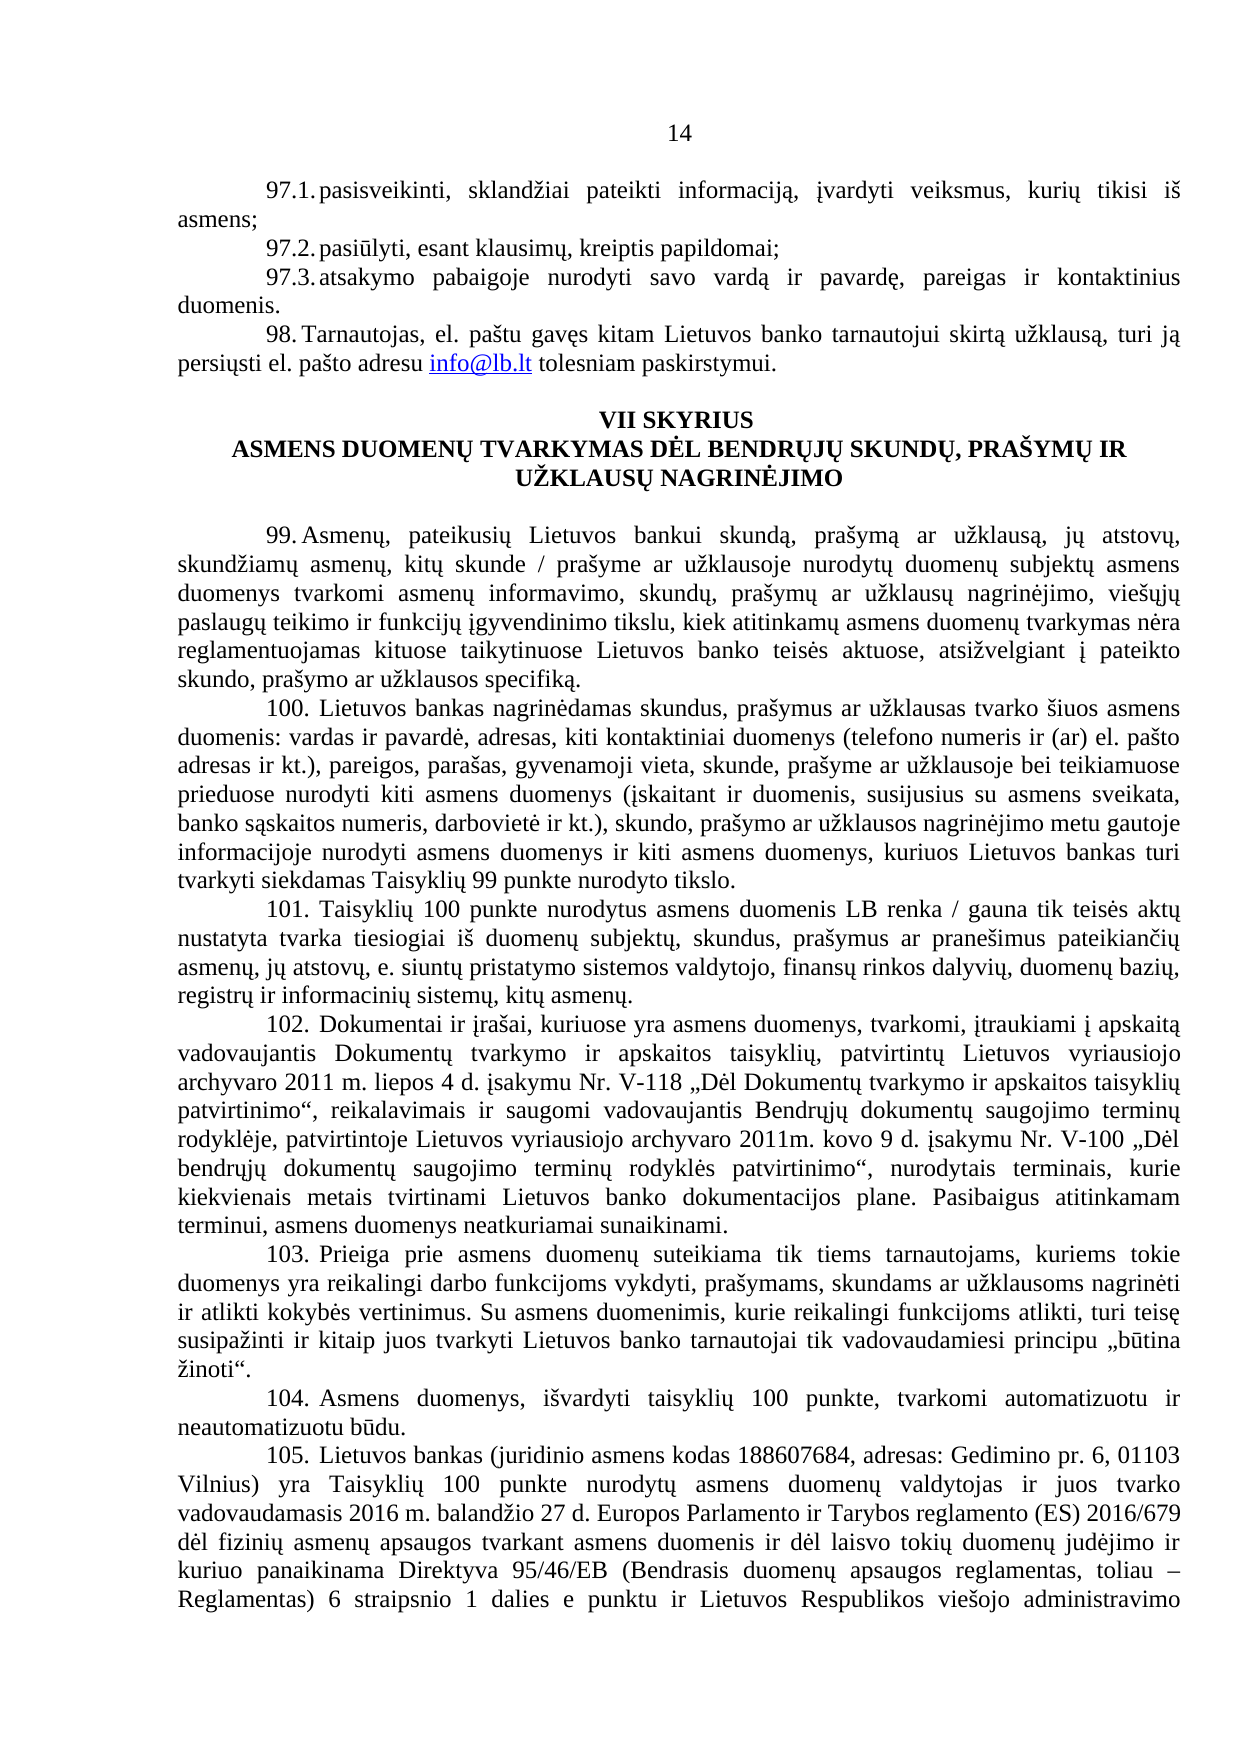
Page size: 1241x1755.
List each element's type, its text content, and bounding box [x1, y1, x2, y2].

text 105. Lietuvos bankas (juridinio asmens kodas 188607684, adresas: Gedimino pr. 6, 01103 Vilnius) yra Taisyklių 100 punkte nurodytų asmens duomenų valdytojas ir juos tvarko vadovaudamasis 2016 m. balandžio 27 d. Europos Parlamento ir Tarybos reglamento (ES) 2016/679 dėl fizinių asmenų apsaugos tvarkant asmens duomenis ir dėl laisvo tokių duomenų judėjimo ir kuriuo panaikinama Direktyva 95/46/EB (Bendrasis duomenų apsaugos reglamentas, toliau – Reglamentas) 6 straipsnio 1 dalies e punktu ir Lietuvos Respublikos viešojo administravimo [177, 1441, 1181, 1613]
text 102. Dokumentai ir įrašai, kuriuose yra asmens duomenys, tvarkomi, įtraukiami į apskaitą vadovaujantis Dokumentų tvarkymo ir apskaitos taisyklių, patvirtintų Lietuvos vyriausiojo archyvaro 2011 m. liepos 4 d. įsakymu Nr. V-118 „Dėl Dokumentų tvarkymo ir apskaitos taisyklių patvirtinimo“, reikalavimais ir saugomi vadovaujantis Bendrųjų dokumentų saugojimo terminų rodyklėje, patvirtintoje Lietuvos vyriausiojo archyvaro 2011m. kovo 9 d. įsakymu Nr. V-100 „Dėl bendrųjų dokumentų saugojimo terminų rodyklės patvirtinimo“, nurodytais terminais, kurie kiekvienais metais tvirtinami Lietuvos banko dokumentacijos plane. Pasibaigus atitinkamam terminui, asmens duomenys neatkuriamai sunaikinami. [177, 1009, 1181, 1239]
text 99. Asmenų, pateikusių Lietuvos bankui skundą, prašymą ar užklausą, jų atstovų, skundžiamų asmenų, kitų skunde / prašyme ar užklausoje nurodytų duomenų subjektų asmens duomenys tvarkomi asmenų informavimo, skundų, prašymų ar užklausų nagrinėjimo, viešųjų paslaugų teikimo ir funkcijų įgyvendinimo tikslu, kiek atitinkamų asmens duomenų tvarkymas nėra reglamentuojamas kituose taikytinuose Lietuvos banko teisės aktuose, atsižvelgiant į pateikto skundo, prašymo ar užklausos specifiką. [177, 521, 1181, 693]
text 98. Tarnautojas, el. paštu gavęs kitam Lietuvos banko tarnautojui skirtą užklausą, turi ją persiųsti el. pašto adresu info@lb.lt tolesniam paskirstymui. [177, 319, 1181, 377]
text 103. Prieiga prie asmens duomenų suteikiama tik tiems tarnautojams, kuriems tokie duomenys yra reikalingi darbo funkcijoms vykdyti, prašymams, skundams ar užklausoms nagrinėti ir atlikti kokybės vertinimus. Su asmens duomenimis, kurie reikalingi funkcijoms atlikti, turi teisę susipažinti ir kitaip juos tvarkyti Lietuvos banko tarnautojai tik vadovaudamiesi principu „būtina žinoti“. [177, 1239, 1181, 1383]
text 97.3. atsakymo pabaigoje nurodyti savo vardą ir pavardę, pareigas ir kontaktinius duomenis. [177, 262, 1181, 319]
text VII SKYRIUS [177, 406, 1181, 434]
text 97.2. pasiūlyti, esant klausimų, kreiptis papildomai; [177, 233, 1181, 262]
text 101. Taisyklių 100 punkte nurodytus asmens duomenis LB renka / gauna tik teisės aktų nustatyta tvarka tiesiogiai iš duomenų subjektų, skundus, prašymus ar pranešimus pateikiančių asmenų, jų atstovų, e. siuntų pristatymo sistemos valdytojo, finansų rinkos dalyvių, duomenų bazių, registrų ir informacinių sistemų, kitų asmenų. [177, 894, 1181, 1009]
text ASMENS DUOMENŲ TVARKYMAS DĖL BENDRŲJŲ SKUNDŲ, PRAŠYMŲ IR UŽKLAUSŲ NAGRINĖJIMO [177, 434, 1181, 492]
text 100. Lietuvos bankas nagrinėdamas skundus, prašymus ar užklausas tvarko šiuos asmens duomenis: vardas ir pavardė, adresas, kiti kontaktiniai duomenys (telefono numeris ir (ar) el. pašto adresas ir kt.), pareigos, parašas, gyvenamoji vieta, skunde, prašyme ar užklausoje bei teikiamuose prieduose nurodyti kiti asmens duomenys (įskaitant ir duomenis, susijusius su asmens sveikata, banko sąskaitos numeris, darbovietė ir kt.), skundo, prašymo ar užklausos nagrinėjimo metu gautoje informacijoje nurodyti asmens duomenys ir kiti asmens duomenys, kuriuos Lietuvos bankas turi tvarkyti siekdamas Taisyklių 99 punkte nurodyto tikslo. [177, 693, 1181, 894]
text 104. Asmens duomenys, išvardyti taisyklių 100 punkte, tvarkomi automatizuotu ir neautomatizuotu būdu. [177, 1383, 1181, 1441]
text 97.1. pasisveikinti, sklandžiai pateikti informaciją, įvardyti veiksmus, kurių tikisi iš asmens; [177, 176, 1181, 233]
